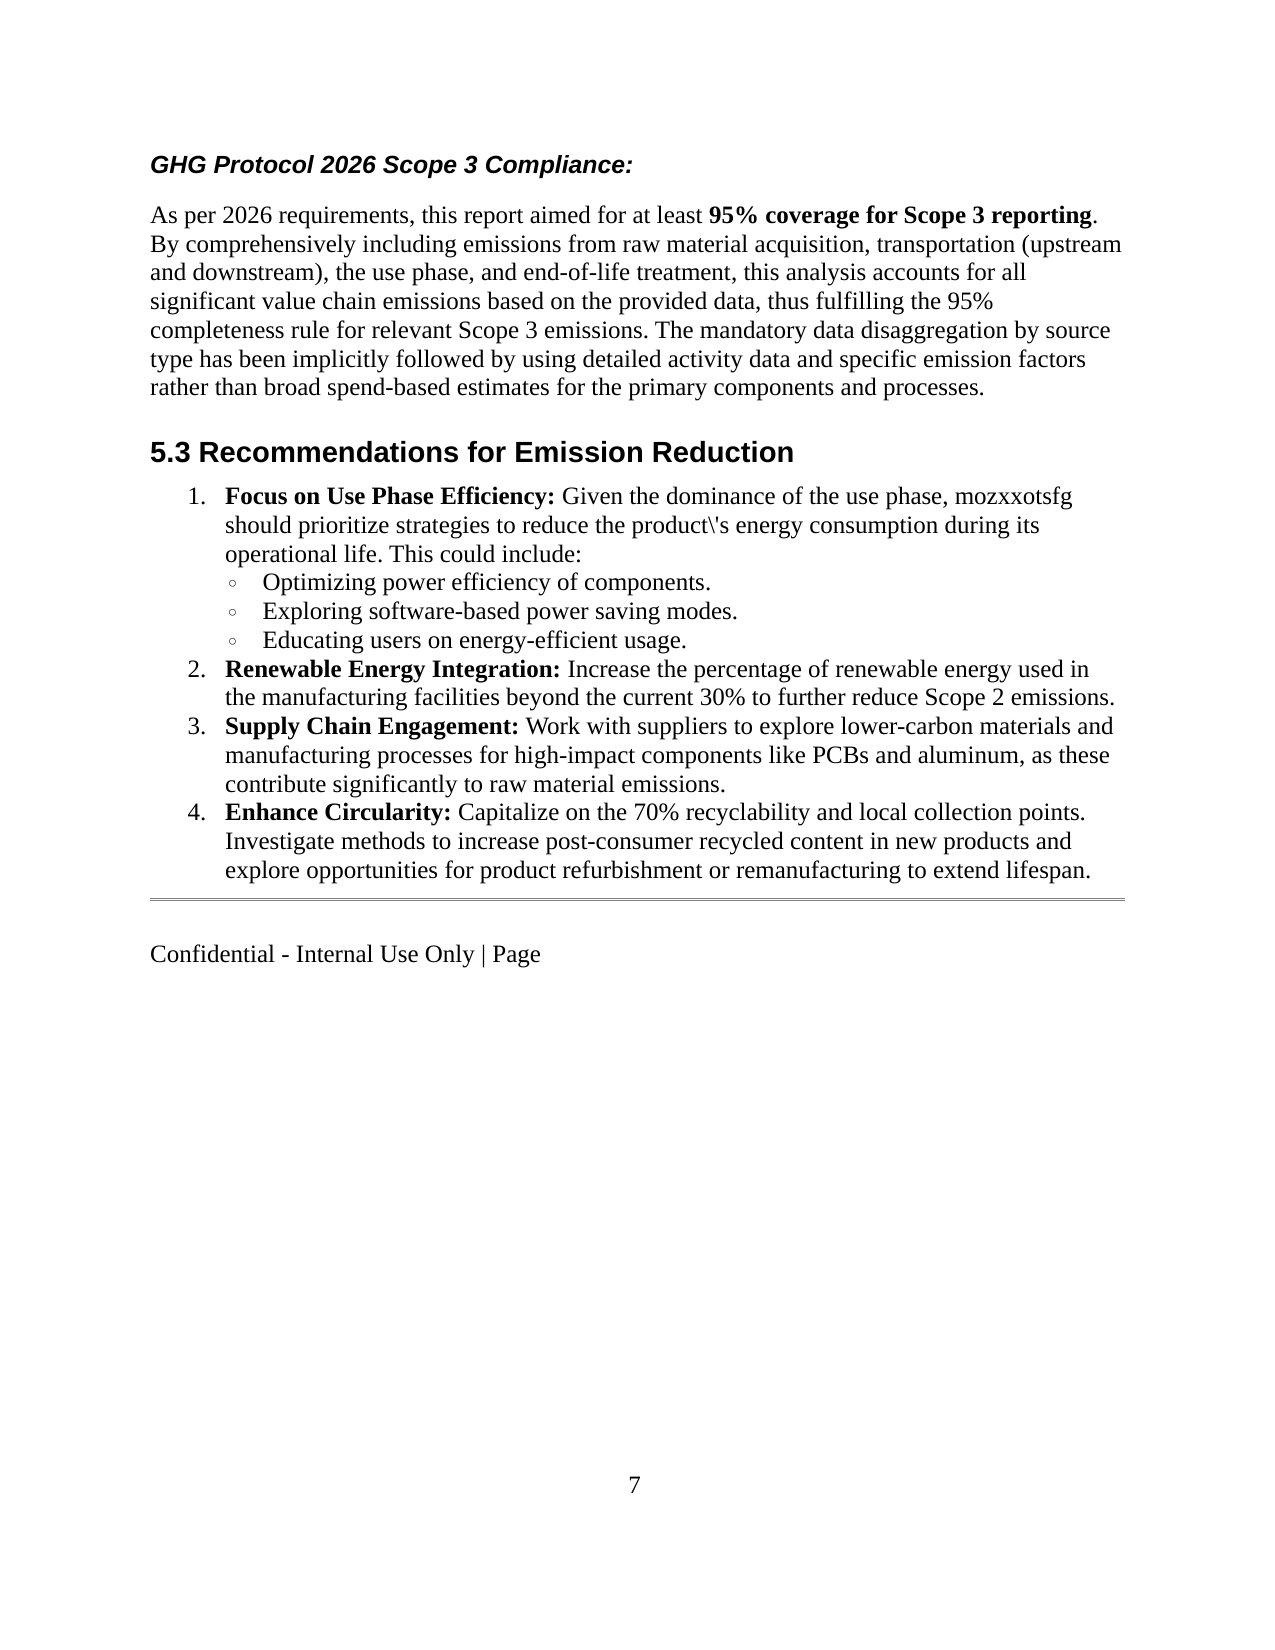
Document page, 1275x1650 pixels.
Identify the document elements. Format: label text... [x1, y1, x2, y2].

list Enhance Circularity: Capitalize on the 70% recyclability and local collection points. Investigate methods to increase post-consumer recycled content in new products and explore opportunities for product refurbishment or remanufacturing to extend lifespan. [187, 797, 1125, 884]
text As per 2026 requirements, this report aimed for at least 95% coverage for Scope 3 reporting. By comprehensively including emissions from raw material acquisition, transportation (upstream and downstream), the use phase, and end-of-life treatment, this analysis accounts for all significant value chain emissions based on the provided data, thus fulfilling the 95% completeness rule for relevant Scope 3 emissions. The mandatory data disaggregation by source type has been implicitly followed by using detailed activity data and specific emission factors rather than broad spend-based estimates for the primary components and processes. [150, 200, 1125, 401]
list Exploring software-based power saving modes. [225, 596, 1125, 625]
list Supply Chain Engagement: Work with suppliers to explore lower-carbon materials and manufacturing processes for high-impact components like PCBs and aluminum, as these contribute significantly to raw material emissions. [187, 711, 1125, 797]
subtitle GHG Protocol 2026 Scope 3 Compliance: [150, 150, 1125, 178]
list Focus on Use Phase Efficiency: Given the dominance of the use phase, mozxxotsfg should prioritize strategies to reduce the product\'s energy consumption during its operational life. This could include: [187, 481, 1125, 567]
list Renewable Energy Integration: Increase the percentage of renewable energy used in the manufacturing facilities beyond the current 30% to further reduce Scope 2 emissions. [187, 654, 1125, 711]
list Educating users on energy-efficient usage. [225, 625, 1125, 654]
text Confidential - Internal Use Only | Page [150, 939, 1125, 968]
subtitle 5.3 Recommendations for Emission Reduction [150, 435, 1125, 469]
list Optimizing power efficiency of components. [225, 567, 1125, 596]
